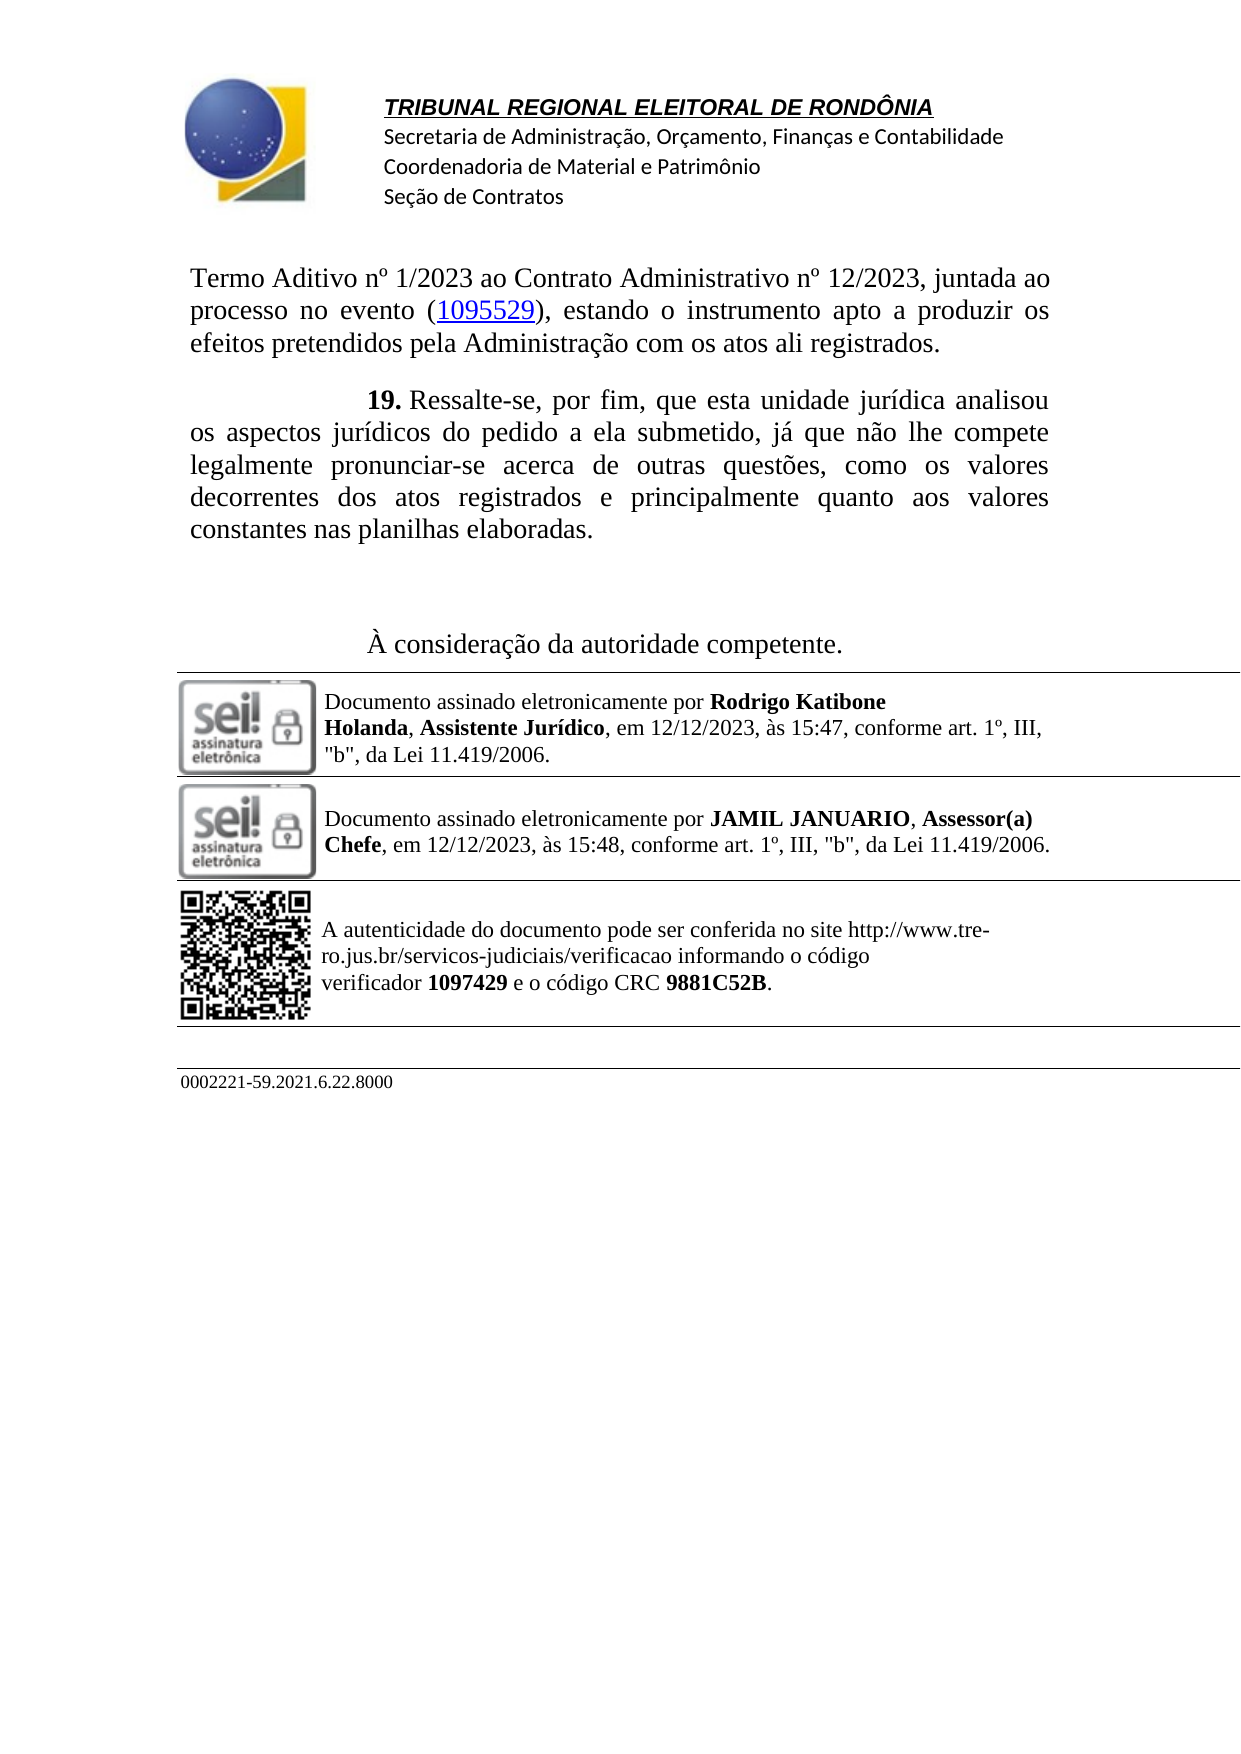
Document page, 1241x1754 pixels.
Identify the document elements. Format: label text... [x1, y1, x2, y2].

table_header A autenticidade do documento pode ser conferida no site http://www.tre-ro.jus.br/servicos-judiciais/verificacao informando o código verificador 1097429 e o código CRC 9881C52B. [319, 887, 1072, 1024]
table_header Documento assinado eletronicamente por Rodrigo Katibone Holanda, Assistente Jurídico, em 12/12/2023, às 15:47, conforme art. 1º, III, "b", da Lei 11.419/2006. [323, 679, 1072, 776]
table_header Documento assinado eletronicamente por JAMIL JANUARIO, Assessor(a) Chefe, em 12/12/2023, às 15:48, conforme art. 1º, III, "b", da Lei 11.419/2006. [323, 783, 1072, 880]
text 19. Ressalte-se, por fim, que esta unidade jurídica analisou os aspectos jurídicos do pedido a ela submetido, já que não lhe compete legalmente pronunciar-se acerca de outras questões, como os valores decorrentes dos atos registrados e principalmente quanto aos valores constantes nas planilhas elaboradas. [190, 383, 1051, 545]
table_header [177, 887, 319, 1024]
text Termo Aditivo nº 1/2023 ao Contrato Administrativo nº 12/2023, juntada ao processo no evento (1095529), estando o instrumento apto a produzir os efeitos pretendidos pela Administração com os atos ali registrados. [190, 261, 1051, 358]
text À consideração da autoridade competente. [190, 627, 1051, 660]
table_header [177, 783, 322, 880]
table_header 0002221-59.2021.6.22.8000 [177, 1069, 1063, 1096]
table_header [177, 679, 322, 776]
